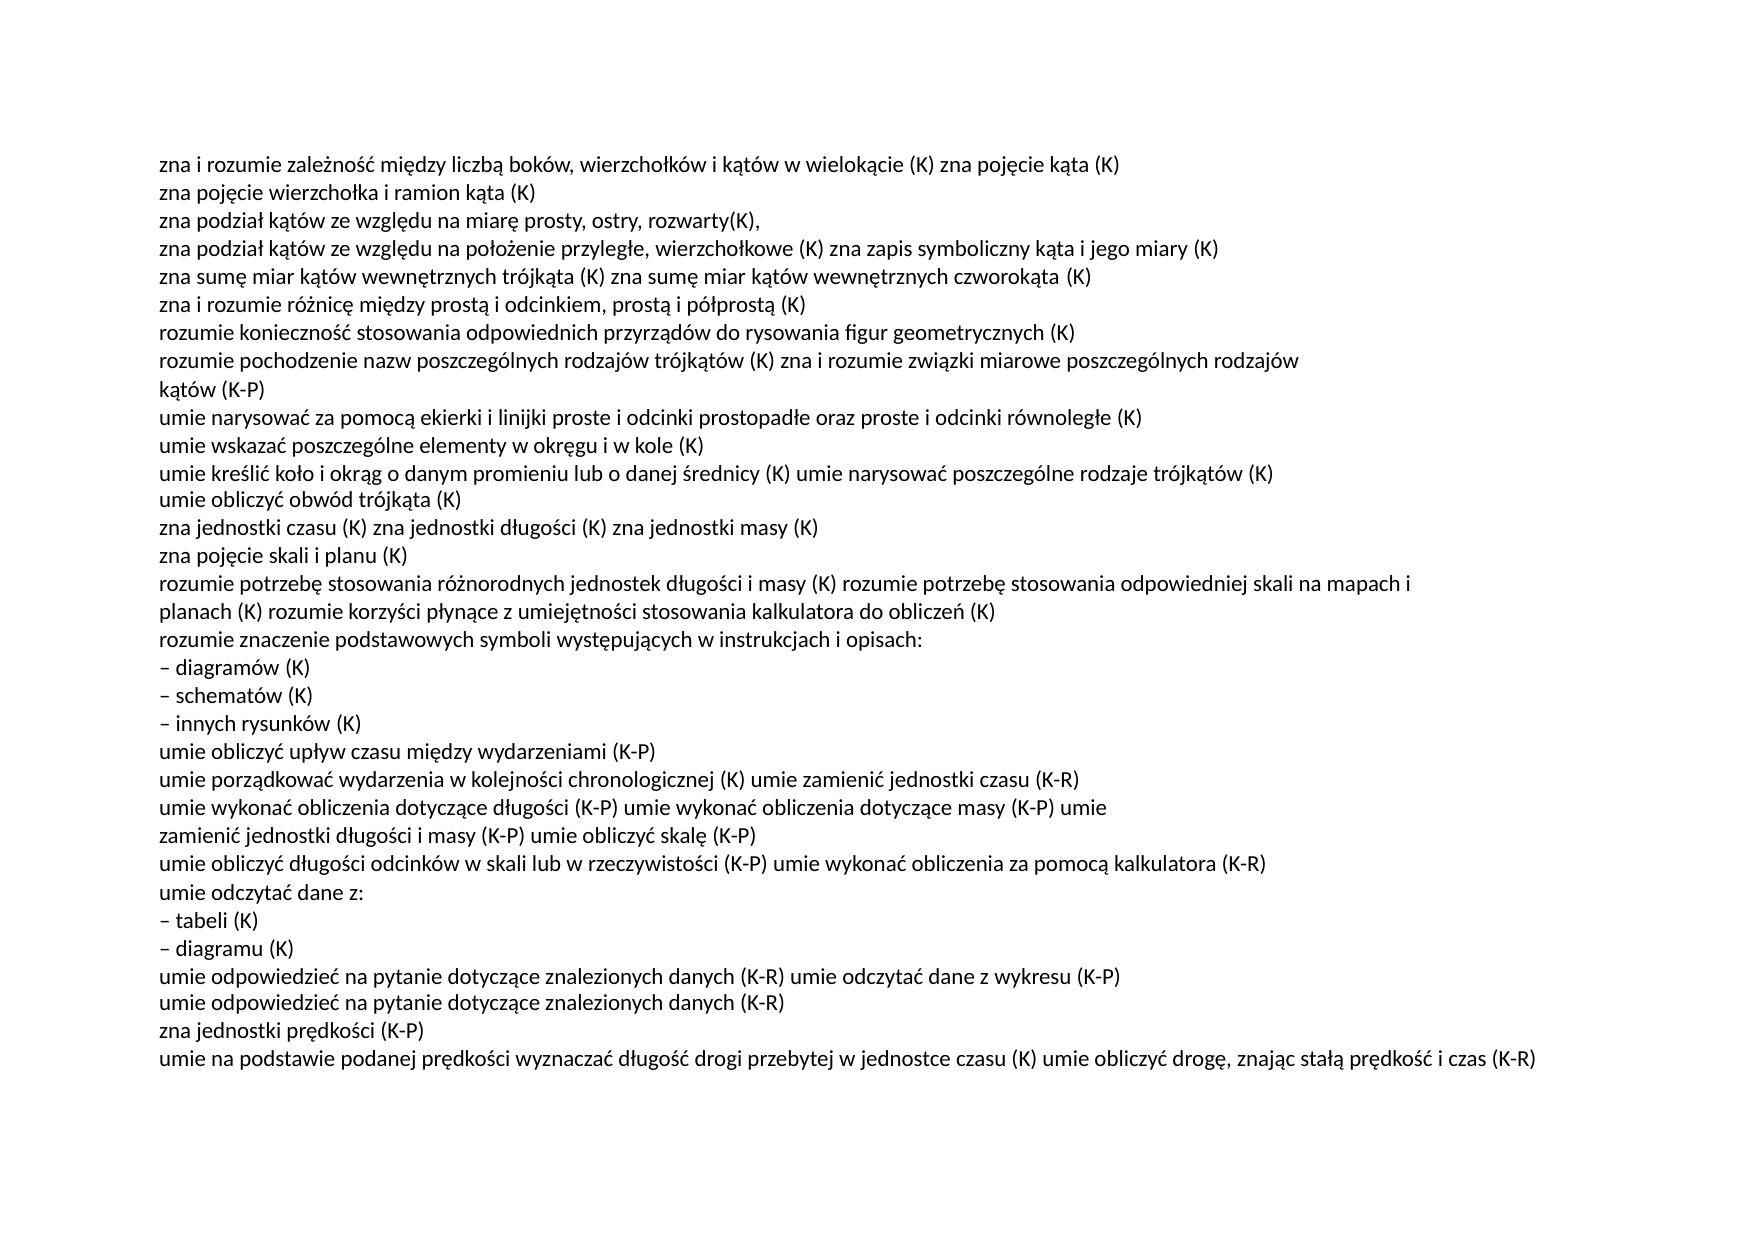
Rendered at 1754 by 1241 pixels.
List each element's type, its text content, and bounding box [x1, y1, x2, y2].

text zna jednostki prędkości (K-P) [159, 1016, 1605, 1044]
text rozumie pochodzenie nazw poszczególnych rodzajów trójkątów (K) zna i rozumie związki miarowe poszczególnych rodzajów kątów (K-P) [159, 347, 1326, 403]
text umie obliczyć obwód trójkąta (K) [159, 487, 1605, 512]
text umie odczytać dane z: [159, 878, 1605, 906]
text zna pojęcie wierzchołka i ramion kąta (K) [159, 178, 1605, 206]
text zna i rozumie różnicę między prostą i odcinkiem, prostą i półprostą (K) [159, 290, 1605, 318]
list tabeli (K) [159, 906, 1605, 934]
text zna pojęcie skali i planu (K) [159, 541, 1605, 569]
text umie porządkować wydarzenia w kolejności chronologicznej (K) umie zamienić jednostki czasu (K-R) [159, 765, 1309, 793]
text umie odpowiedzieć na pytanie dotyczące znalezionych danych (K-R) [159, 990, 1605, 1015]
list schematów (K) [159, 681, 1605, 709]
text umie na podstawie podanej prędkości wyznaczać długość drogi przebytej w jednostce czasu (K) umie obliczyć drogę, znając stałą prędkość i czas (K-R) [159, 1044, 1594, 1072]
text zna sumę miar kątów wewnętrznych trójkąta (K) zna sumę miar kątów wewnętrznych czworokąta (K) [159, 262, 1157, 290]
text zna i rozumie zależność między liczbą boków, wierzchołków i kątów w wielokącie (K) zna pojęcie kąta (K) [159, 150, 1465, 178]
text umie odpowiedzieć na pytanie dotyczące znalezionych danych (K-R) umie odczytać dane z wykresu (K-P) [159, 962, 1309, 990]
text umie narysować za pomocą ekierki i linijki proste i odcinki prostopadłe oraz proste i odcinki równoległe (K) [159, 403, 1605, 431]
text zna podział kątów ze względu na położenie przyległe, wierzchołkowe (K) zna zapis symboliczny kąta i jego miary (K) [159, 234, 1354, 262]
list diagramów (K) [159, 653, 1605, 681]
text rozumie potrzebę stosowania różnorodnych jednostek długości i masy (K) rozumie potrzebę stosowania odpowiedniej skali na mapach i planach (K) rozumie korzyści płynące z umiejętności stosowania kalkulatora do obliczeń (K) [159, 569, 1428, 625]
text umie obliczyć długości odcinków w skali lub w rzeczywistości (K-P) umie wykonać obliczenia za pomocą kalkulatora (K-R) [159, 849, 1309, 877]
text zna podział kątów ze względu na miarę prosty, ostry, rozwarty(K), [159, 206, 1605, 234]
text rozumie konieczność stosowania odpowiednich przyrządów do rysowania figur geometrycznych (K) [159, 318, 1583, 347]
list diagramu (K) [159, 934, 1605, 962]
text zna jednostki czasu (K) zna jednostki długości (K) zna jednostki masy (K) [159, 513, 913, 541]
list innych rysunków (K) [159, 709, 1605, 737]
text umie obliczyć upływ czasu między wydarzeniami (K-P) [159, 737, 1605, 765]
text umie kreślić koło i okrąg o danym promieniu lub o danej średnicy (K) umie narysować poszczególne rodzaje trójkątów (K) [159, 459, 1354, 487]
text umie wskazać poszczególne elementy w okręgu i w kole (K) [159, 431, 1605, 459]
text rozumie znaczenie podstawowych symboli występujących w instrukcjach i opisach: [159, 625, 1605, 653]
text umie wykonać obliczenia dotyczące długości (K-P) umie wykonać obliczenia dotyczące masy (K-P) umie zamienić jednostki długości i masy (K-P) umie obliczyć skalę (K-P) [159, 793, 1139, 849]
